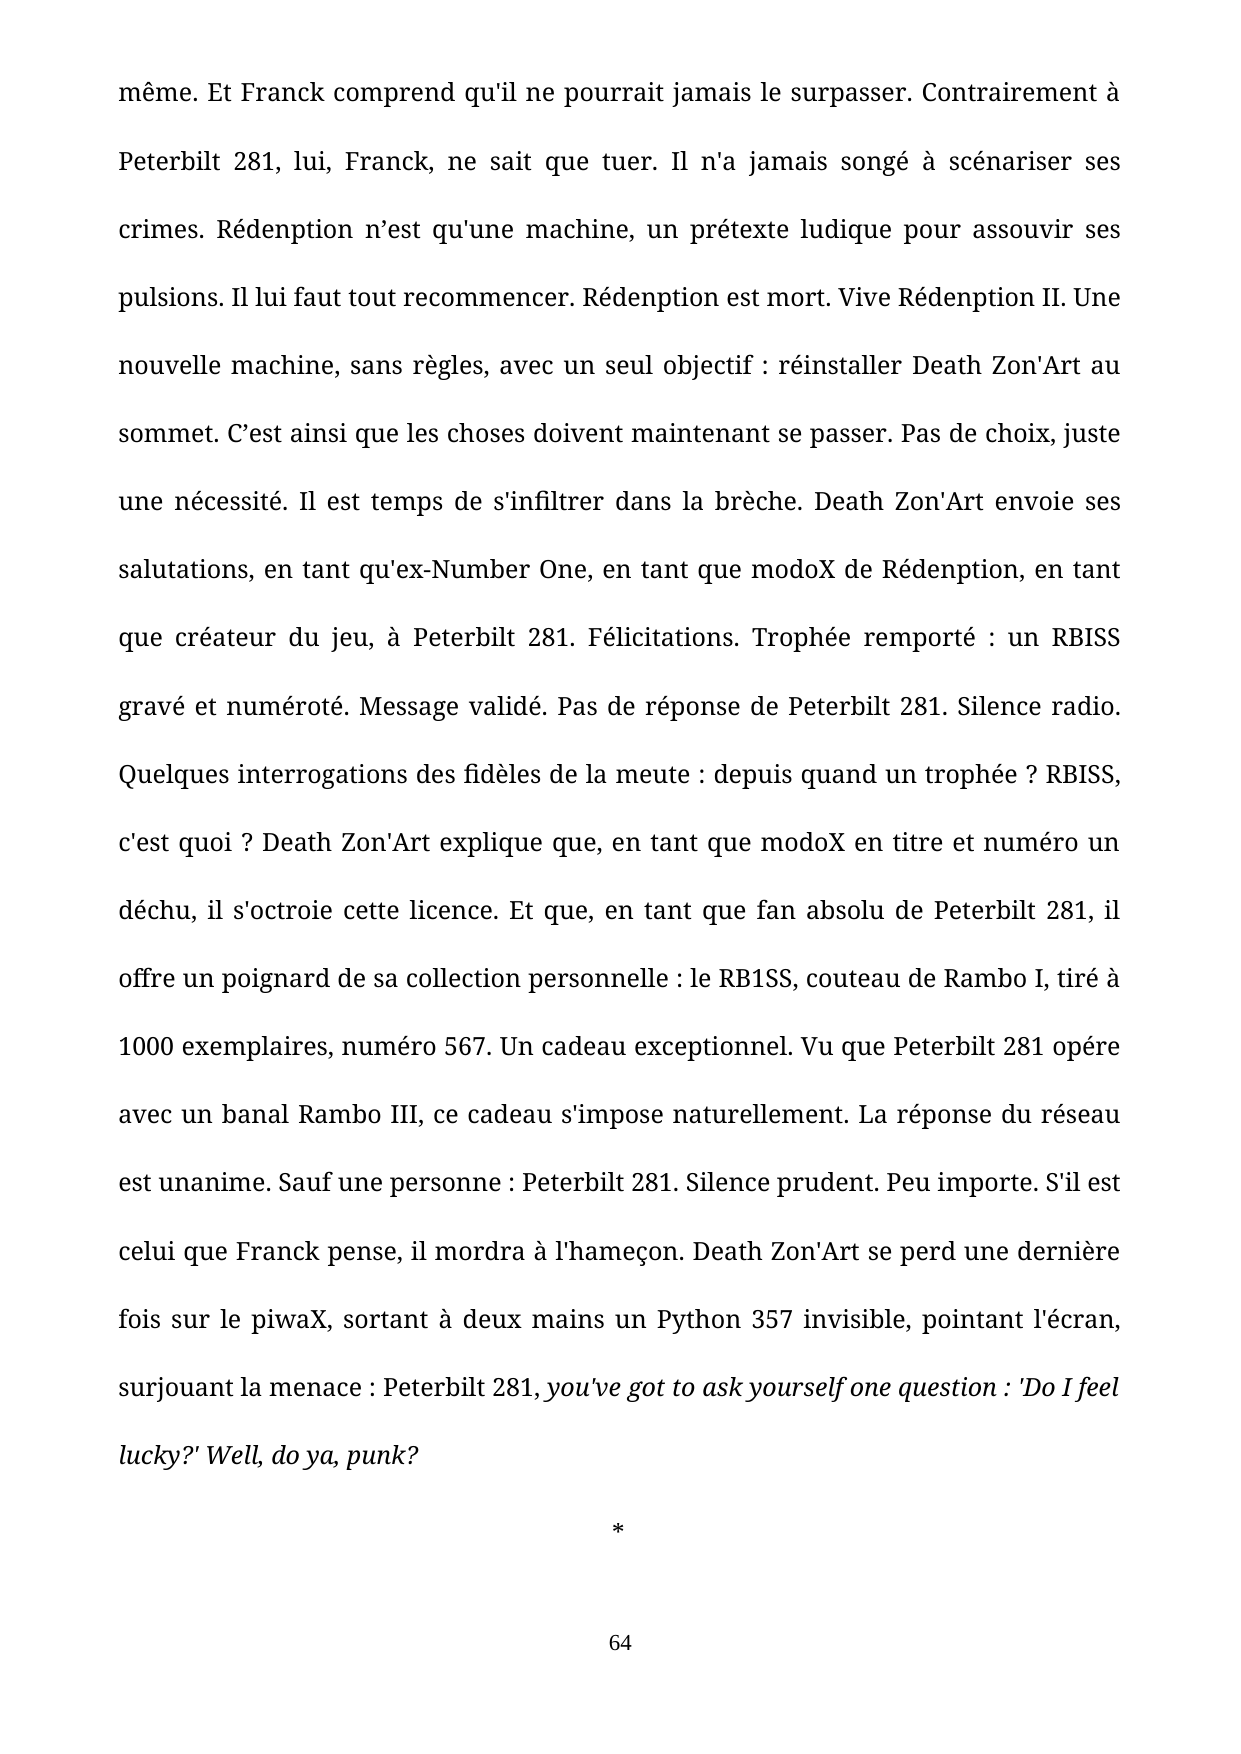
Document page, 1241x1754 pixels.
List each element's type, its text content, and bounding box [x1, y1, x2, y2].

text * [118, 1516, 1118, 1550]
text même. Et Franck comprend qu'il ne pourrait jamais le surpasser. Contrairement à Peterbilt 281, lui, Franck, ne sait que tuer. Il n'a jamais songé à scénariser ses crimes. Rédenption n’est qu'une machine, un prétexte ludique pour assouvir ses pulsions. Il lui faut tout recommencer. Rédenption est mort. Vive Rédenption II. Une nouvelle machine, sans règles, avec un seul objectif : réinstaller Death Zon'Art au sommet. C’est ainsi que les choses doivent maintenant se passer. Pas de choix, juste une nécessité. Il est temps de s'infiltrer dans la brèche. Death Zon'Art envoie ses salutations, en tant qu'ex-Number One, en tant que modoX de Rédenption, en tant que créateur du jeu, à Peterbilt 281. Félicitations. Trophée remporté : un RBISS gravé et numéroté. Message validé. Pas de réponse de Peterbilt 281. Silence radio. Quelques interrogations des fidèles de la meute : depuis quand un trophée ? RBISS, c'est quoi ? Death Zon'Art explique que, en tant que modoX en titre et numéro un déchu, il s'octroie cette licence. Et que, en tant que fan absolu de Peterbilt 281, il offre un poignard de sa collection personnelle : le RB1SS, couteau de Rambo I, tiré à 1000 exemplaires, numéro 567. Un cadeau exceptionnel. Vu que Peterbilt 281 opére avec un banal Rambo III, ce cadeau s'impose naturellement. La réponse du réseau est unanime. Sauf une personne : Peterbilt 281. Silence prudent. Peu importe. S'il est celui que Franck pense, il mordra à l'hameçon. Death Zon'Art se perd une dernière fois sur le piwaX, sortant à deux mains un Python 357 invisible, pointant l'écran, surjouant la menace :​ Peterbilt 281, you've got to ask yourself one question : 'Do I feel lucky?' Well, do ya, punk? [118, 75, 1122, 1472]
